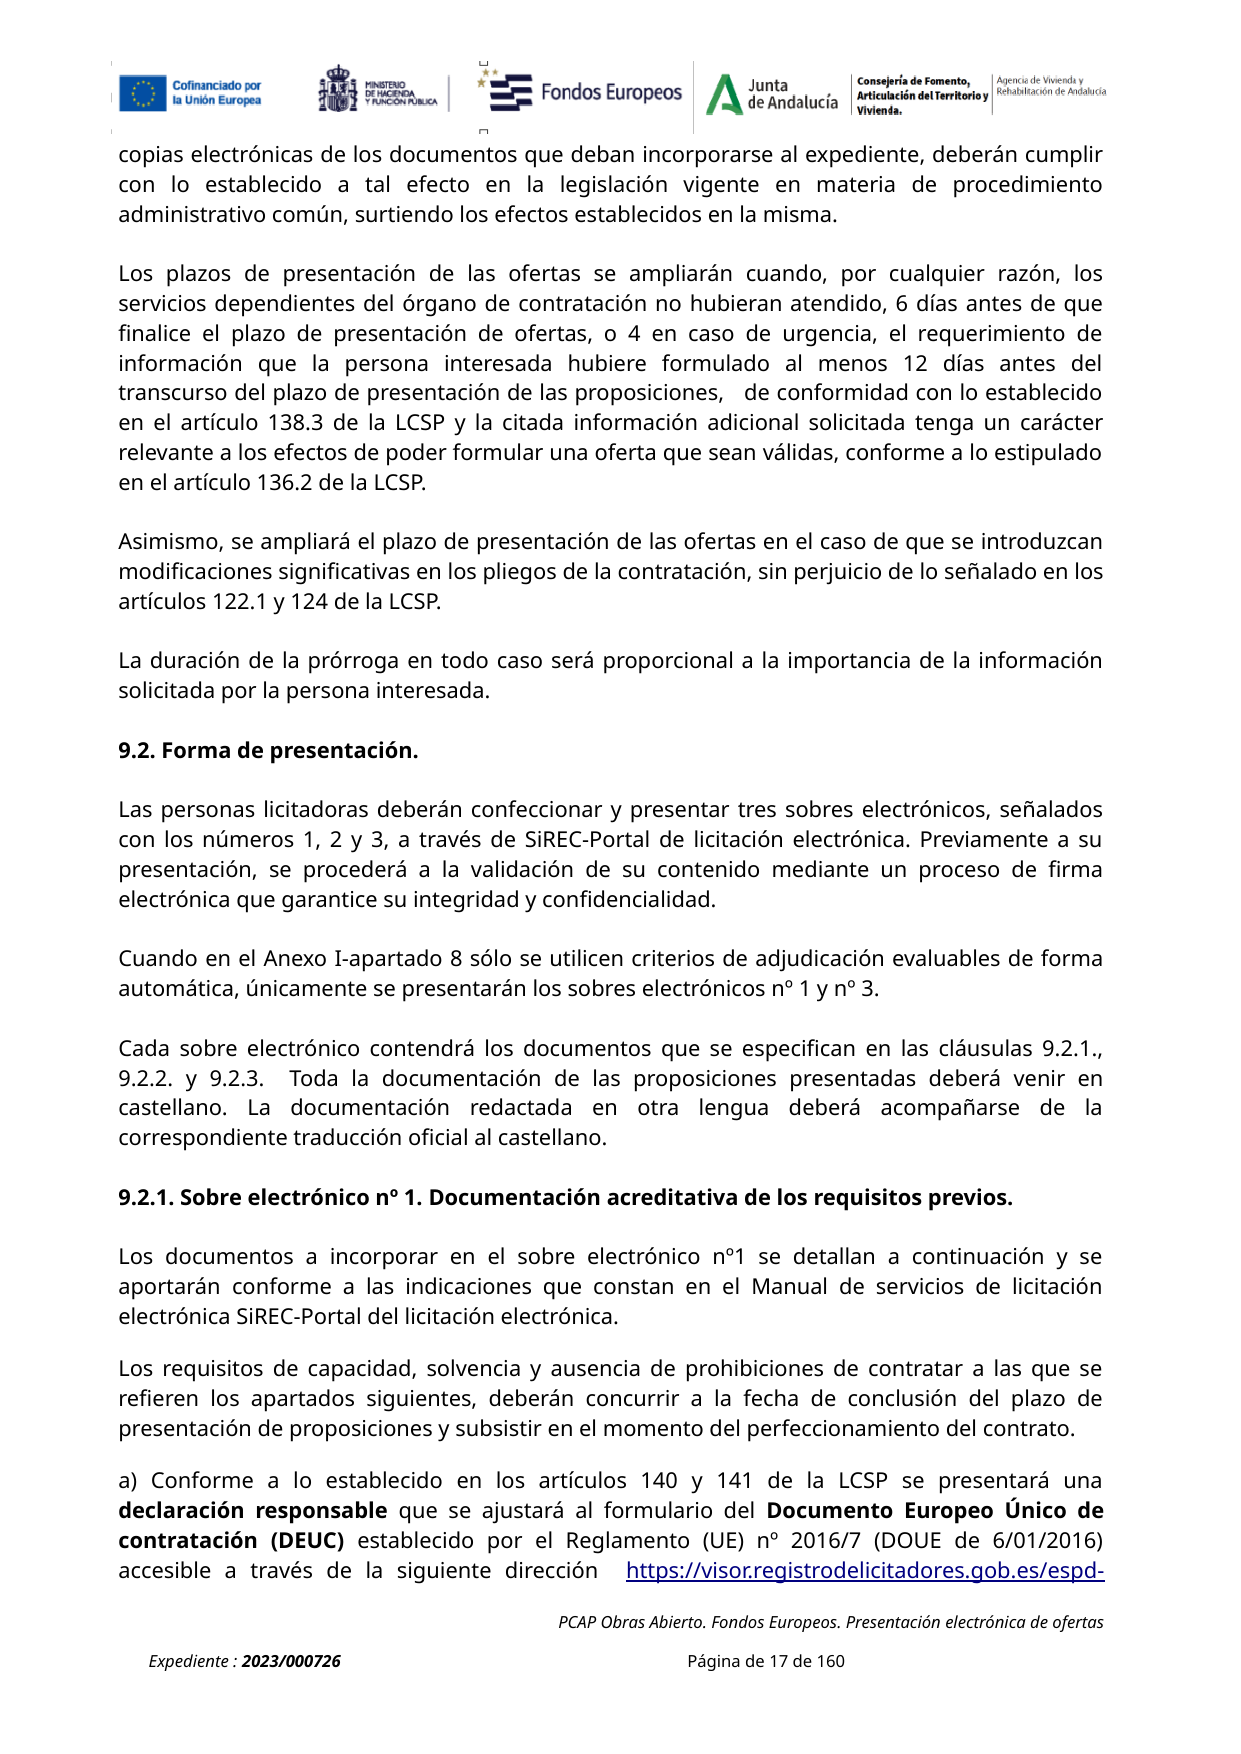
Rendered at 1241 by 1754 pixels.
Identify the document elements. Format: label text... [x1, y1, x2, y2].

text Cada sobre electrónico contendrá los documentos que se especifican en las cláusulas 9.2.1., 9.2.2. y 9.2.3. Toda la documentación de las proposiciones presentadas deberá venir en castellano. La documentación redactada en otra lengua deberá acompañarse de la correspondiente traducción oficial al castellano. [118, 1033, 1104, 1152]
picture [111, 58, 1119, 134]
text Los documentos a incorporar en el sobre electrónico nº1 se detallan a continuación y se aportarán conforme a las indicaciones que constan en el Manual de servicios de licitación electrónica SiREC-Portal del licitación electrónica. [118, 1241, 1104, 1331]
text 9.2.1. Sobre electrónico nº 1. Documentación acreditativa de los requisitos previos. [118, 1182, 1104, 1211]
text copias electrónicas de los documentos que deban incorporarse al expediente, deberán cumplir con lo establecido a tal efecto en la legislación vigente en materia de procedimiento administrativo común, surtiendo los efectos establecidos en la misma. [118, 139, 1104, 228]
text Los requisitos de capacidad, solvencia y ausencia de prohibiciones de contratar a las que se refieren los apartados siguientes, deberán concurrir a la fecha de conclusión del plazo de presentación de proposiciones y subsistir en el momento del perfeccionamiento del contrato. [118, 1353, 1104, 1443]
text Los plazos de presentación de las ofertas se ampliarán cuando, por cualquier razón, los servicios dependientes del órgano de contratación no hubieran atendido, 6 días antes de que finalice el plazo de presentación de ofertas, o 4 en caso de urgencia, el requerimiento de información que la persona interesada hubiere formulado al menos 12 días antes del transcurso del plazo de presentación de las proposiciones, de conformidad con lo establecido en el artículo 138.3 de la LCSP y la citada información adicional solicitada tenga un carácter relevante a los efectos de poder formular una oferta que sean válidas, conforme a lo estipulado en el artículo 136.2 de la LCSP. [118, 258, 1104, 496]
text 9.2. Forma de presentación. [118, 735, 1104, 764]
text Las personas licitadoras deberán confeccionar y presentar tres sobres electrónicos, señalados con los números 1, 2 y 3, a través de SiREC-Portal de licitación electrónica. Previamente a su presentación, se procederá a la validación de su contenido mediante un proceso de firma electrónica que garantice su integridad y confidencialidad. [118, 794, 1104, 913]
text La duración de la prórroga en todo caso será proporcional a la importancia de la información solicitada por la persona interesada. [118, 645, 1104, 705]
text a) Conforme a lo establecido en los artículos 140 y 141 de la LCSP se presentará una declaración responsable que se ajustará al formulario del Documento Europeo Único de contratación (DEUC) establecido por el Reglamento (UE) nº 2016/7 (DOUE de 6/01/2016) accesible a través de la siguiente dirección https://visor.registrodelicitadores.gob.es/espd- [118, 1465, 1104, 1584]
text Asimismo, se ampliará el plazo de presentación de las ofertas en el caso de que se introduzcan modificaciones significativas en los pliegos de la contratación, sin perjuicio de lo señalado en los artículos 122.1 y 124 de la LCSP. [118, 526, 1104, 616]
text Cuando en el Anexo I-apartado 8 sólo se utilicen criterios de adjudicación evaluables de forma automática, únicamente se presentarán los sobres electrónicos nº 1 y nº 3. [118, 943, 1104, 1003]
